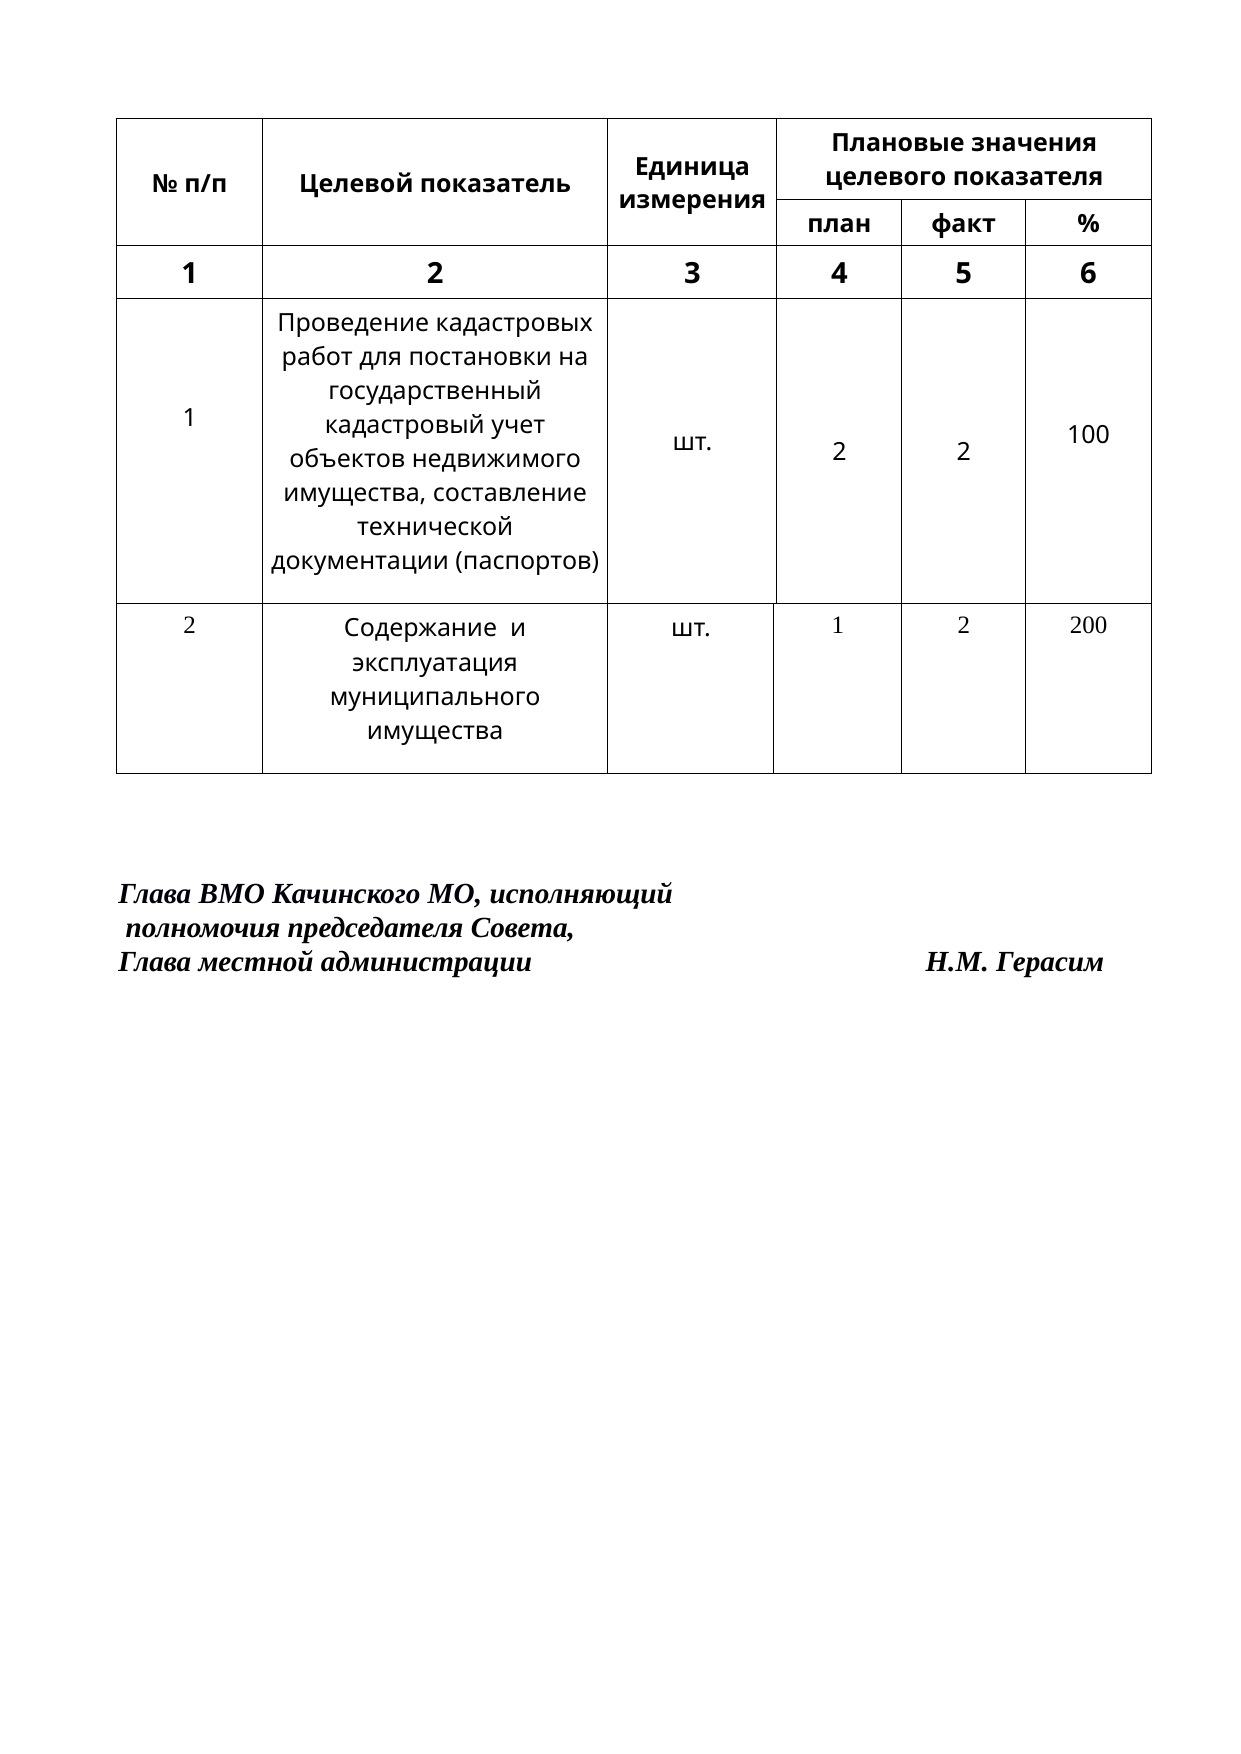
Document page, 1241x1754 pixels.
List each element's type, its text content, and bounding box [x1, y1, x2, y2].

table_cell 2 [117, 604, 262, 773]
table_cell 100 [1026, 299, 1151, 603]
table_cell 2 [263, 246, 607, 297]
table_cell шт. [608, 604, 773, 773]
table_cell 1 [117, 246, 262, 297]
table_cell шт. [608, 299, 776, 603]
text Глава ВМО Качинского МО, исполняющий [118, 877, 1122, 910]
table_cell % [1026, 200, 1151, 245]
table_header Целевой показатель [263, 119, 607, 245]
table_cell план [777, 200, 901, 245]
table_cell 2 [777, 299, 901, 603]
table_header Плановые значения целевого показателя [777, 119, 1151, 199]
table_cell 1 [774, 604, 901, 773]
table_cell 5 [902, 246, 1025, 297]
table_cell 200 [1026, 604, 1151, 773]
text Глава местной администрации Н.М. Герасим [118, 944, 1122, 977]
table_cell 4 [777, 246, 901, 297]
table_cell 2 [902, 604, 1025, 773]
table_cell 3 [608, 246, 776, 297]
table_cell 1 [117, 299, 262, 603]
table_cell Содержание и эксплуатация муниципального имущества [263, 604, 607, 773]
table_cell Проведение кадастровых работ для постановки на государственный кадастровый учет объектов недвижимого имущества, составление технической документации (паспортов) [263, 299, 607, 603]
text полномочия председателя Совета, [118, 910, 1122, 944]
table_cell 2 [902, 299, 1025, 603]
table_cell 6 [1026, 246, 1151, 297]
table_cell факт [902, 200, 1025, 245]
table_header Единица измерения [608, 119, 776, 245]
table_header № п/п [117, 119, 262, 245]
